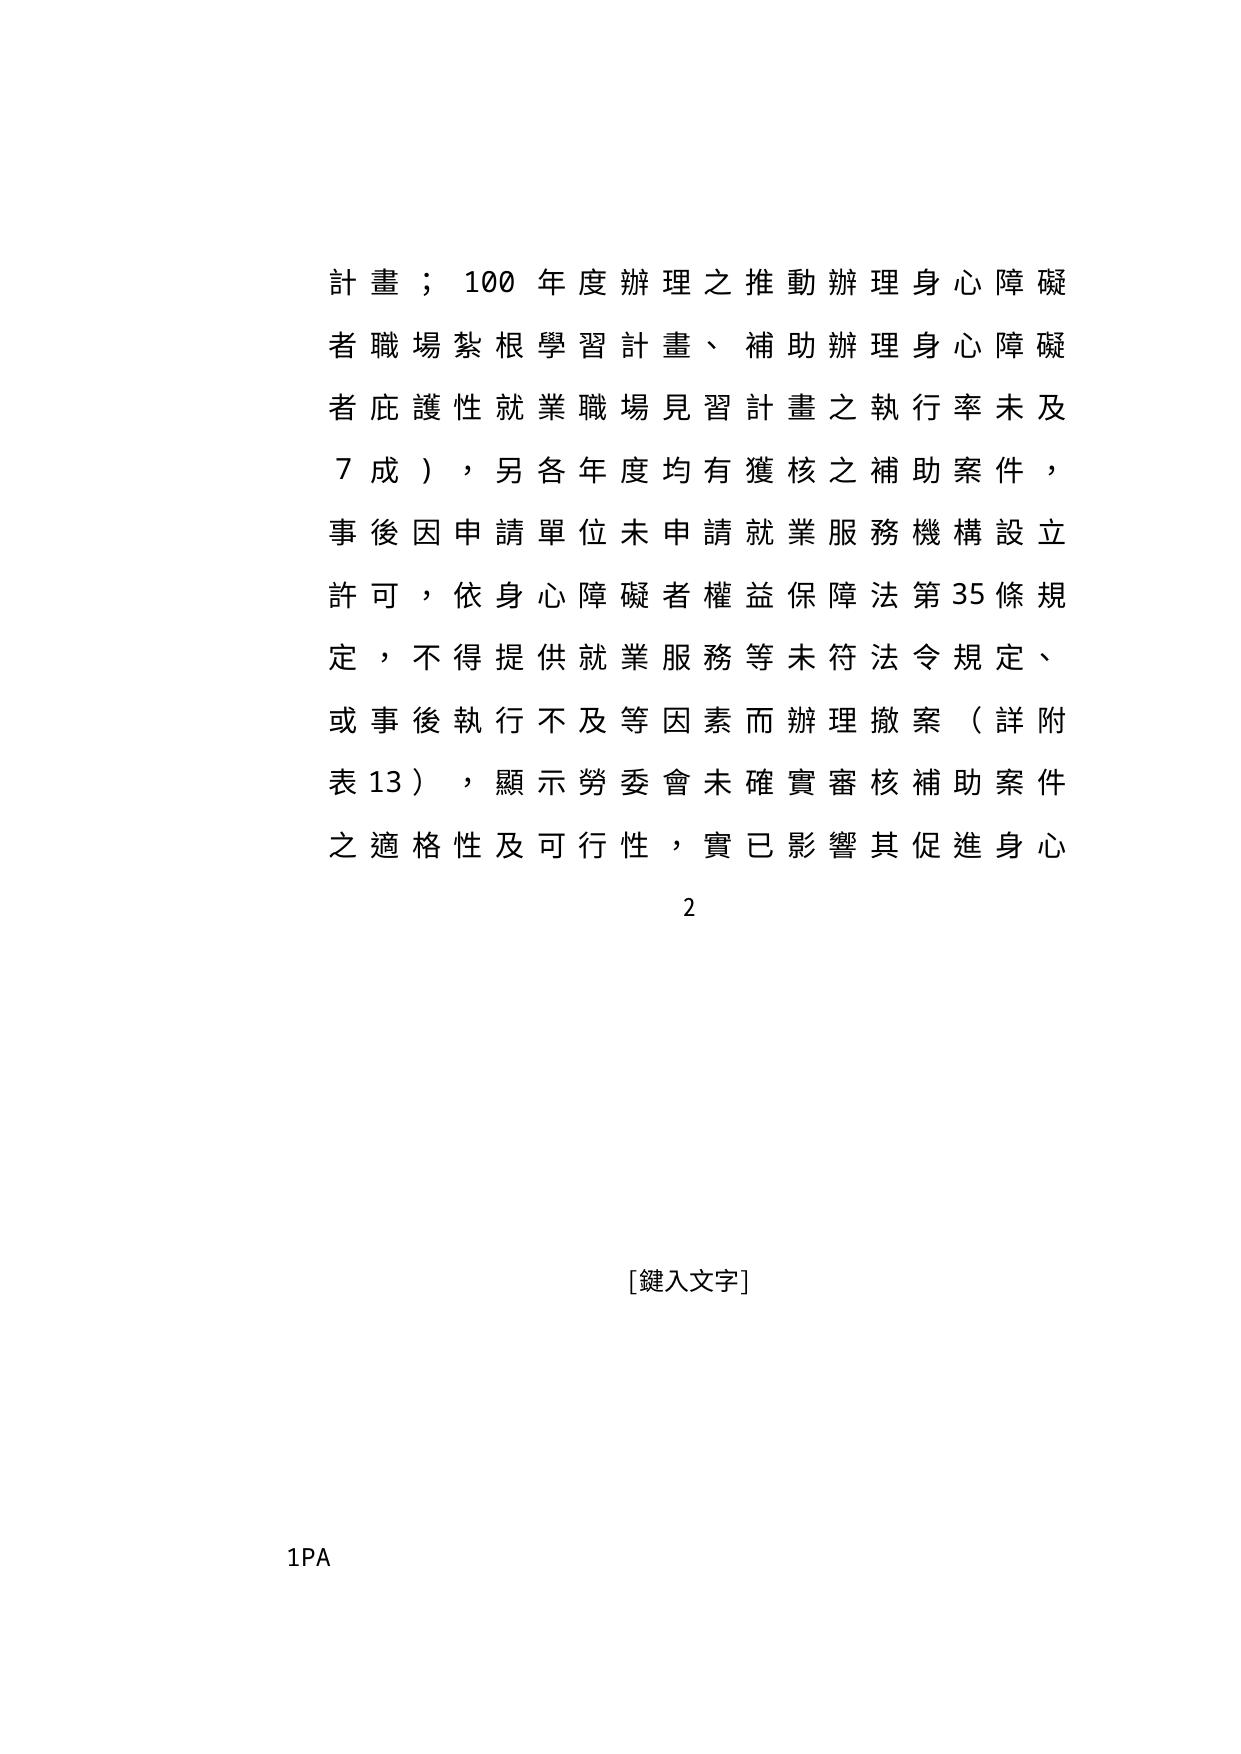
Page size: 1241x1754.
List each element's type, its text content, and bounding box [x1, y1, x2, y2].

text 計畫；100年度辦理之推動辦理身心障礙者職場紮根學習計畫、補助辦理身心障礙者庇護性就業職場見習計畫之執行率未及7成)，另各年度均有獲核之補助案件，事後因申請單位未申請就業服務機構設立許可，依身心障礙者權益保障法第35條規定，不得提供就業服務等未符法令規定、或事後執行不及等因素而辦理撤案（詳附表13），顯示勞委會未確實審核補助案件之適格性及可行性，實已影響其促進身心 [286, 239, 1072, 864]
